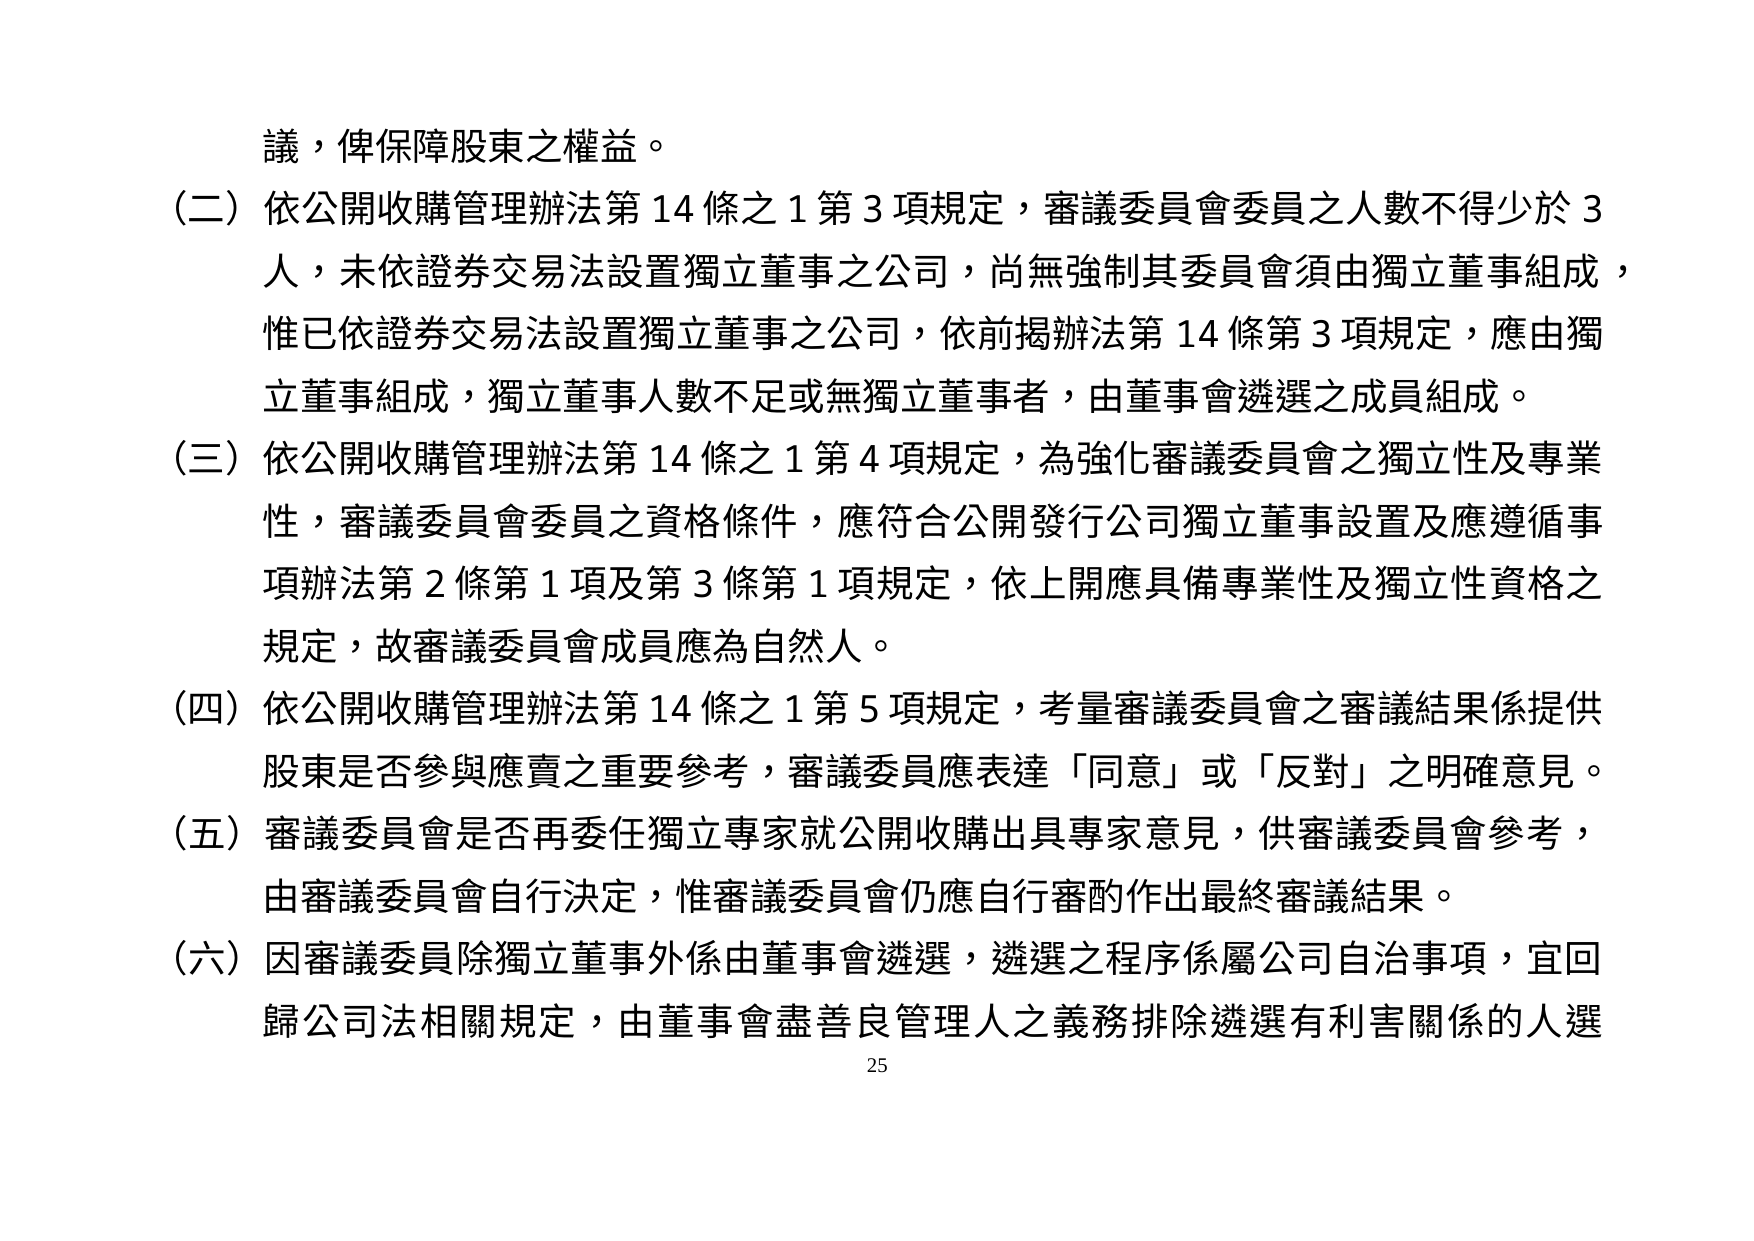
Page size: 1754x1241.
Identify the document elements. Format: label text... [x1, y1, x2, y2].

text （二）依公開收購管理辦法第14條之1第3項規定，審議委員會委員之人數不得少於3人，未依證券交易法設置獨立董事之公司，尚無強制其委員會須由獨立董事組成，惟已依證券交易法設置獨立董事之公司，依前揭辦法第14條第3項規定，應由獨立董事組成，獨立董事人數不足或無獨立董事者，由董事會遴選之成員組成。 [150, 164, 1604, 414]
text （四）依公開收購管理辦法第14條之1第5項規定，考量審議委員會之審議結果係提供股東是否參與應賣之重要參考，審議委員應表達「同意」或「反對」之明確意見。 [150, 664, 1604, 789]
text （五）審議委員會是否再委任獨立專家就公開收購出具專家意見，供審議委員會參考，由審議委員會自行決定，惟審議委員會仍應自行審酌作出最終審議結果。 [150, 789, 1604, 914]
text 議，俾保障股東之權益。 [150, 102, 1604, 164]
text （六）因審議委員除獨立董事外係由董事會遴選，遴選之程序係屬公司自治事項，宜回歸公司法相關規定，由董事會盡善良管理人之義務排除遴選有利害關係的人選 [150, 914, 1604, 1039]
text （三）依公開收購管理辦法第14條之1第4項規定，為強化審議委員會之獨立性及專業性，審議委員會委員之資格條件，應符合公開發行公司獨立董事設置及應遵循事項辦法第2條第1項及第3條第1項規定，依上開應具備專業性及獨立性資格之規定，故審議委員會成員應為自然人。 [150, 414, 1604, 664]
